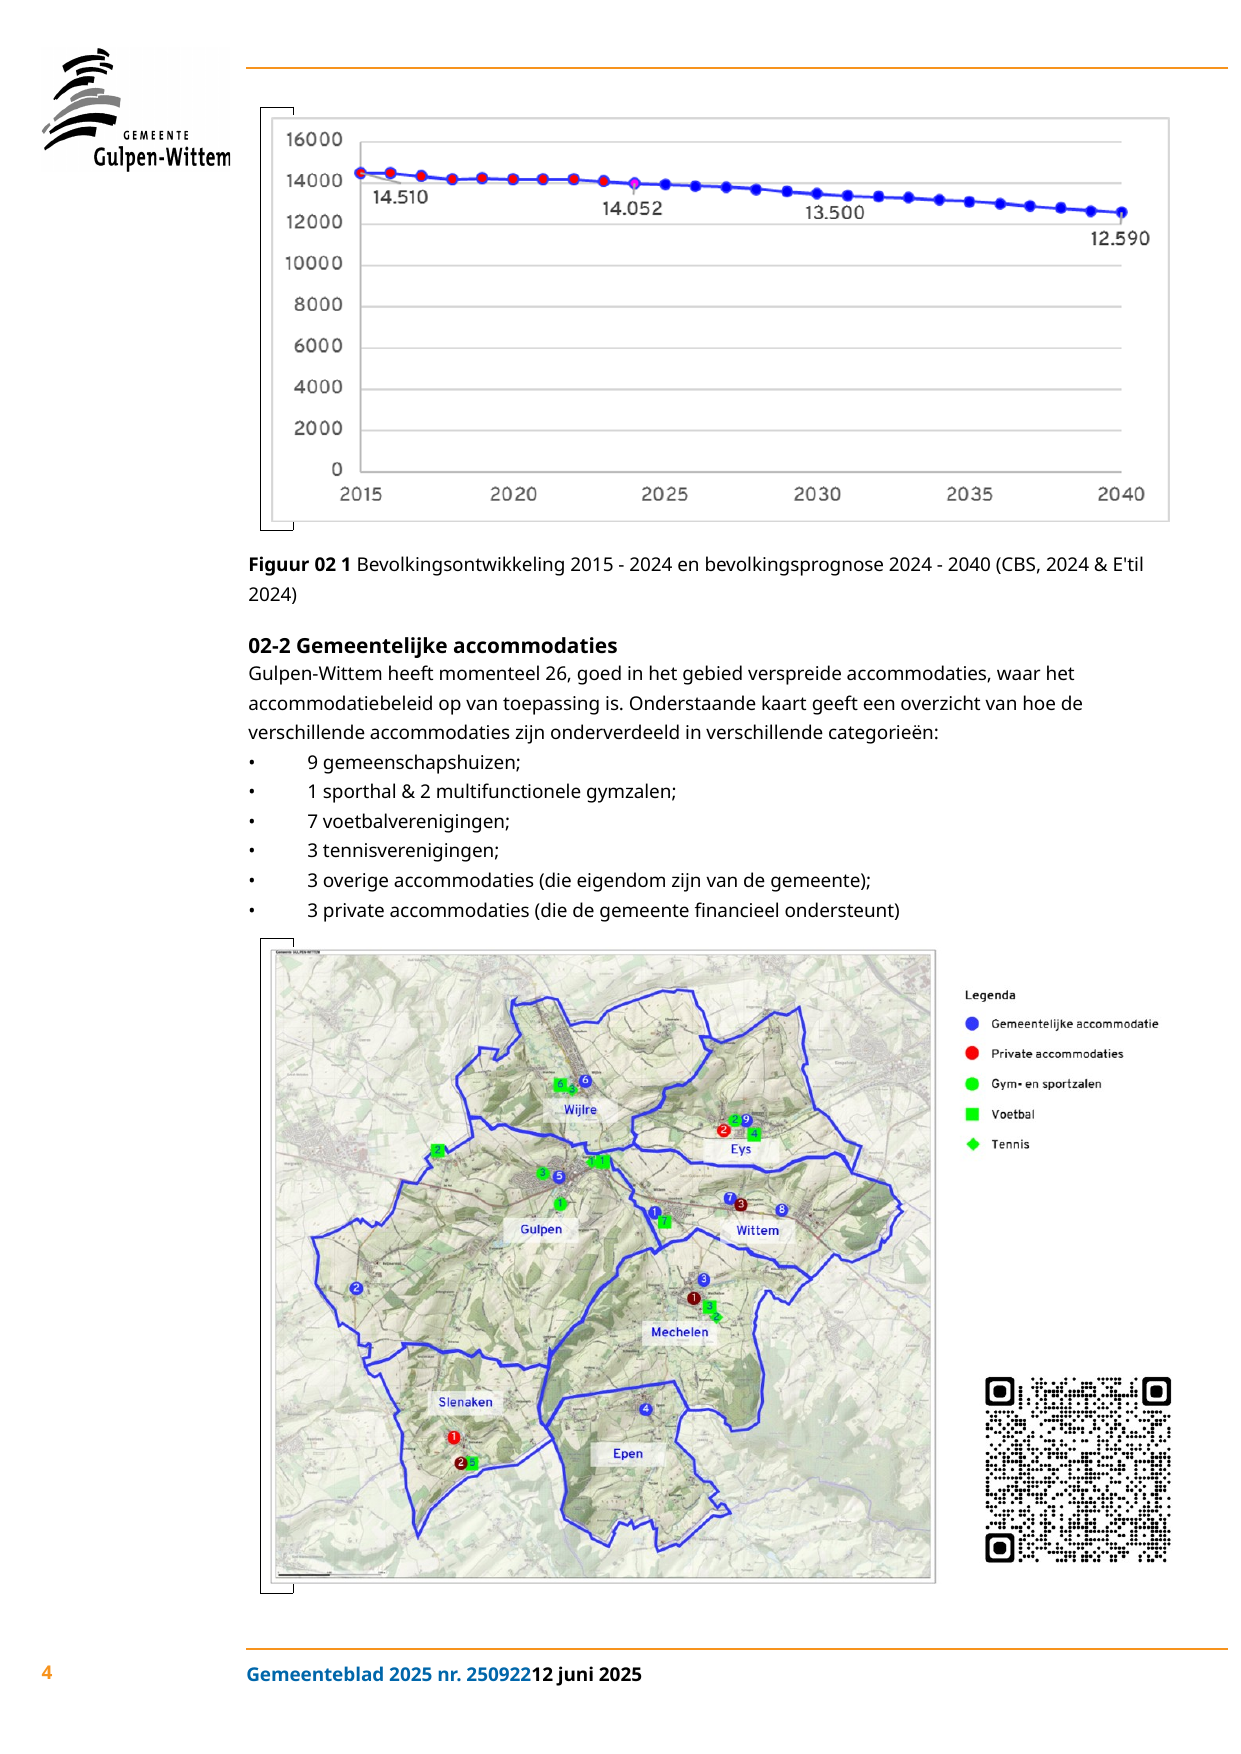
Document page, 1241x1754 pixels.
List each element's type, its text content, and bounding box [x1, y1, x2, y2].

list 3 tennisverenigingen; [248, 838, 1152, 863]
text Gulpen-Wittem heeft momenteel 26, goed in het gebied verspreide accommodaties, waar het accommodatiebeleid op van toepassing is. Onderstaande kaart geeft een overzicht van hoe de verschillende accommodaties zijn onderverdeeld in verschillende categorieën: [248, 660, 1152, 745]
list 3 overige accommodaties (die eigendom zijn van de gemeente); [248, 867, 1152, 893]
text Figuur 02 1 Bevolkingsontwikkeling 2015 - 2024 en bevolkingsprognose 2024 - 2040 (CBS, 2024 & E'til 2024) [248, 552, 1152, 607]
list 7 voetbalverenigingen; [248, 808, 1152, 834]
picture [268, 115, 1173, 522]
picture [268, 947, 1173, 1584]
list 1 sporthal & 2 multifunctionele gymzalen; [248, 778, 1152, 804]
text 02-2 Gemeentelijke accommodaties [248, 632, 1152, 660]
picture [41, 47, 231, 172]
list 3 private accommodaties (die de gemeente financieel ondersteunt) [248, 897, 1152, 922]
list 9 gemeenschapshuizen; [248, 749, 1152, 774]
